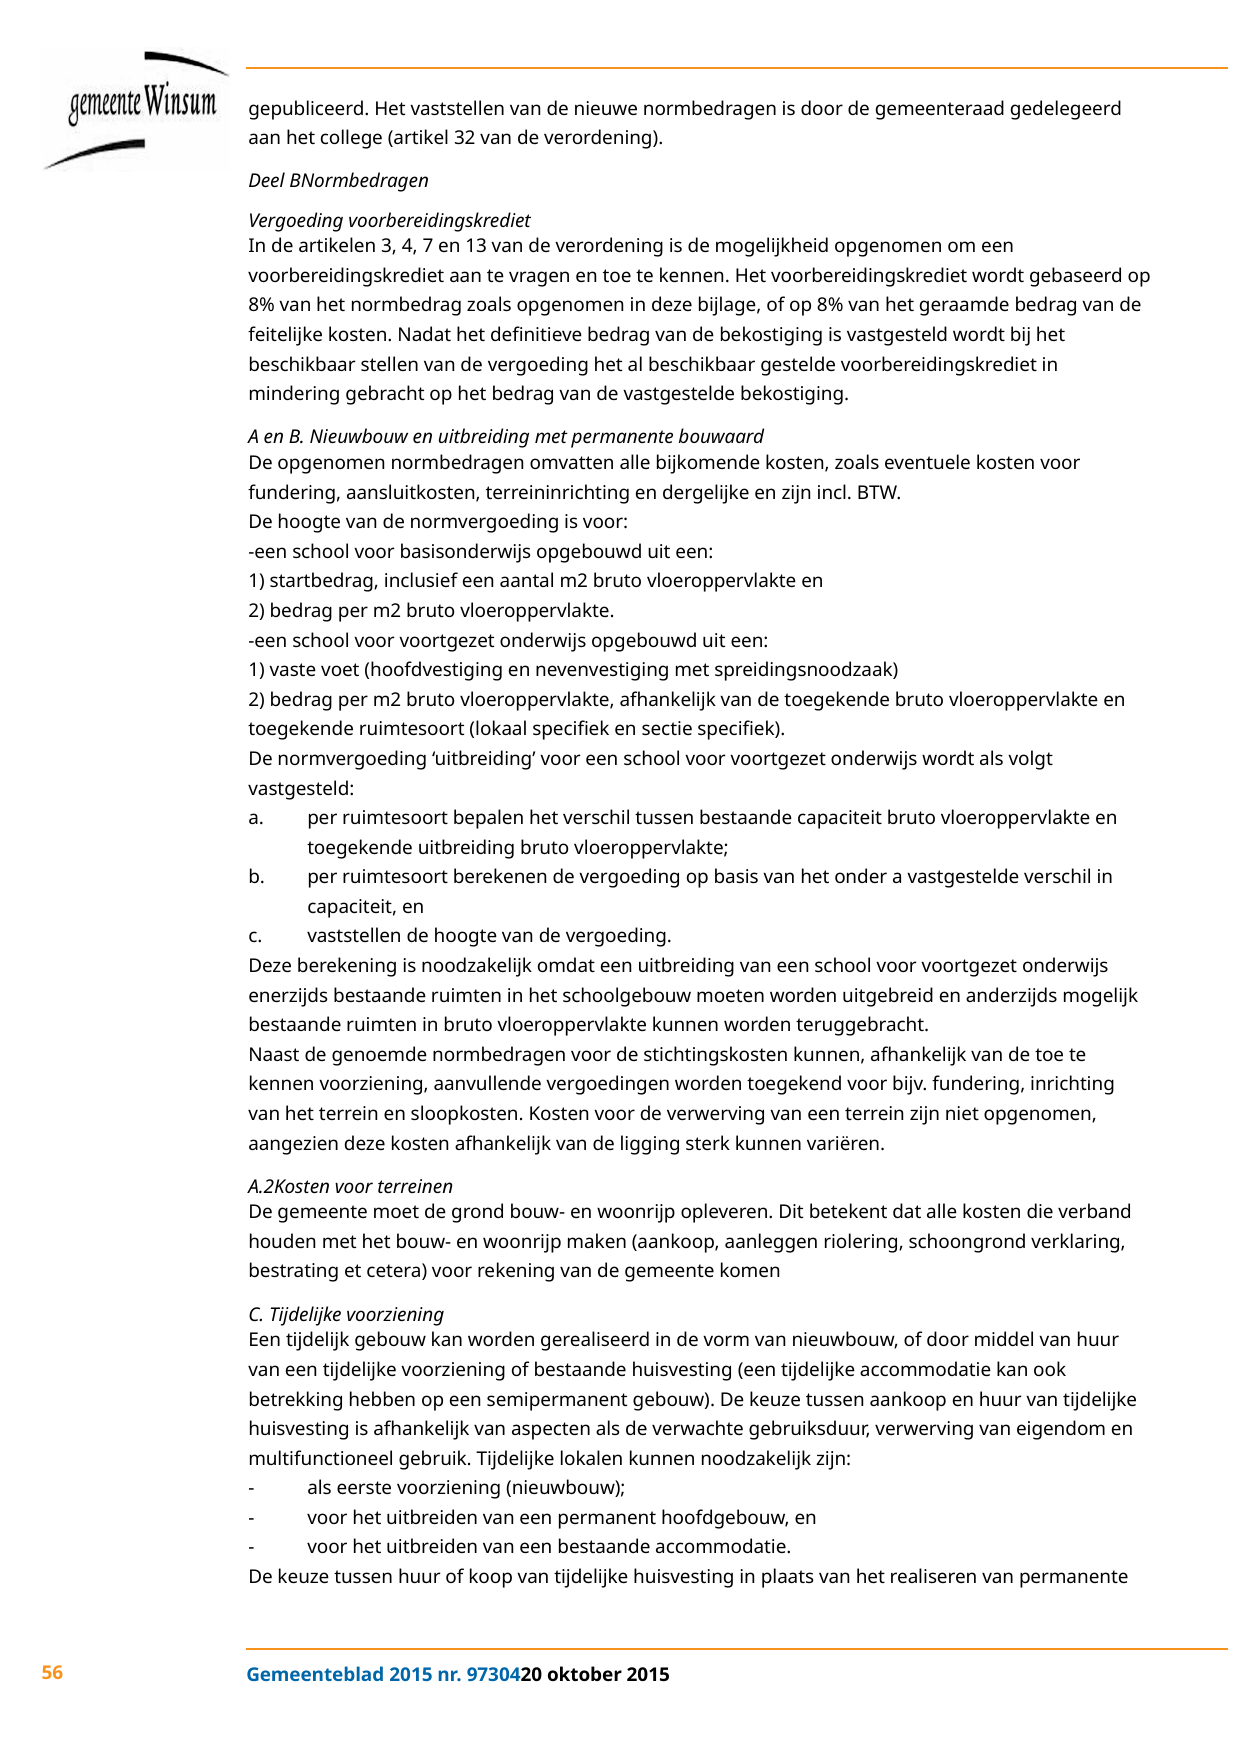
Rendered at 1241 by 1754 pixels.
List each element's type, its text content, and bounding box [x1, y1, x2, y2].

text De keuze tussen huur of koop van tijdelijke huisvesting in plaats van het realiseren van permanente [248, 1563, 1152, 1589]
text -een school voor voortgezet onderwijs opgebouwd uit een: [248, 627, 1152, 652]
list vaststellen de hoogte van de vergoeding. [248, 923, 1152, 948]
text -een school voor basisonderwijs opgebouwd uit een: [248, 538, 1152, 564]
text In de artikelen 3, 4, 7 en 13 van de verordening is de mogelijkheid opgenomen om een voorbereidingskrediet aan te vragen en toe te kennen. Het voorbereidingskrediet wordt gebaseerd op 8% van het normbedrag zoals opgenomen in deze bijlage, of op 8% van het geraamde bedrag van de feitelijke kosten. Nadat het definitieve bedrag van de bekostiging is vastgesteld wordt bij het beschikbaar stellen van de vergoeding het al beschikbaar gestelde voorbereidingskrediet in mindering gebracht op het bedrag van de vastgestelde bekostiging. [248, 232, 1152, 406]
text Deel BNormbedragen [248, 167, 1152, 193]
text A.2Kosten voor terreinen [248, 1173, 1152, 1198]
text Naast de genoemde normbedragen voor de stichtingskosten kunnen, afhankelijk van de toe te kennen voorziening, aanvullende vergoedingen worden toegekend voor bijv. fundering, inrichting van het terrein en sloopkosten. Kosten voor de verwerving van een terrein zijn niet opgenomen, aangezien deze kosten afhankelijk van de ligging sterk kunnen variëren. [248, 1041, 1152, 1155]
text 2) bedrag per m2 bruto vloeroppervlakte. [248, 597, 1152, 623]
picture [41, 47, 231, 172]
text Vergoeding voorbereidingskrediet [248, 207, 1152, 232]
text A en B. Nieuwbouw en uitbreiding met permanente bouwaard [248, 423, 1152, 449]
text 2) bedrag per m2 bruto vloeroppervlakte, afhankelijk van de toegekende bruto vloeroppervlakte en toegekende ruimtesoort (lokaal specifiek en sectie specifiek). [248, 686, 1152, 741]
text Een tijdelijk gebouw kan worden gerealiseerd in de vorm van nieuwbouw, of door middel van huur van een tijdelijke voorziening of bestaande huisvesting (een tijdelijke accommodatie kan ook betrekking hebben op een semipermanent gebouw). De keuze tussen aankoop en huur van tijdelijke huisvesting is afhankelijk van aspecten als de verwachte gebruiksduur, verwerving van eigendom en multifunctioneel gebruik. Tijdelijke lokalen kunnen noodzakelijk zijn: [248, 1327, 1152, 1471]
text De normvergoeding ‘uitbreiding’ voor een school voor voortgezet onderwijs wordt als volgt vastgesteld: [248, 745, 1152, 800]
text 1) startbedrag, inclusief een aantal m2 bruto vloeroppervlakte en [248, 568, 1152, 593]
list als eerste voorziening (nieuwbouw); [248, 1474, 1152, 1500]
text De opgenomen normbedragen omvatten alle bijkomende kosten, zoals eventuele kosten voor fundering, aansluitkosten, terreininrichting en dergelijke en zijn incl. BTW. [248, 449, 1152, 504]
list per ruimtesoort berekenen de vergoeding op basis van het onder a vastgestelde verschil in capaciteit, en [248, 863, 1152, 919]
text C. Tijdelijke voorziening [248, 1301, 1152, 1327]
text Deze berekening is noodzakelijk omdat een uitbreiding van een school voor voortgezet onderwijs enerzijds bestaande ruimten in het schoolgebouw moeten worden uitgebreid en anderzijds mogelijk bestaande ruimten in bruto vloeroppervlakte kunnen worden teruggebracht. [248, 952, 1152, 1037]
list per ruimtesoort bepalen het verschil tussen bestaande capaciteit bruto vloeroppervlakte en toegekende uitbreiding bruto vloeroppervlakte; [248, 804, 1152, 859]
text gepubliceerd. Het vaststellen van de nieuwe normbedragen is door de gemeenteraad gedelegeerd aan het college (artikel 32 van de verordening). [248, 95, 1152, 150]
text 1) vaste voet (hoofdvestiging en nevenvestiging met spreidingsnoodzaak) [248, 656, 1152, 682]
list voor het uitbreiden van een permanent hoofdgebouw, en [248, 1504, 1152, 1530]
text De gemeente moet de grond bouw- en woonrijp opleveren. Dit betekent dat alle kosten die verband houden met het bouw- en woonrijp maken (aankoop, aanleggen riolering, schoongrond verklaring, bestrating et cetera) voor rekening van de gemeente komen [248, 1198, 1152, 1283]
text De hoogte van de normvergoeding is voor: [248, 508, 1152, 534]
list voor het uitbreiden van een bestaande accommodatie. [248, 1534, 1152, 1559]
